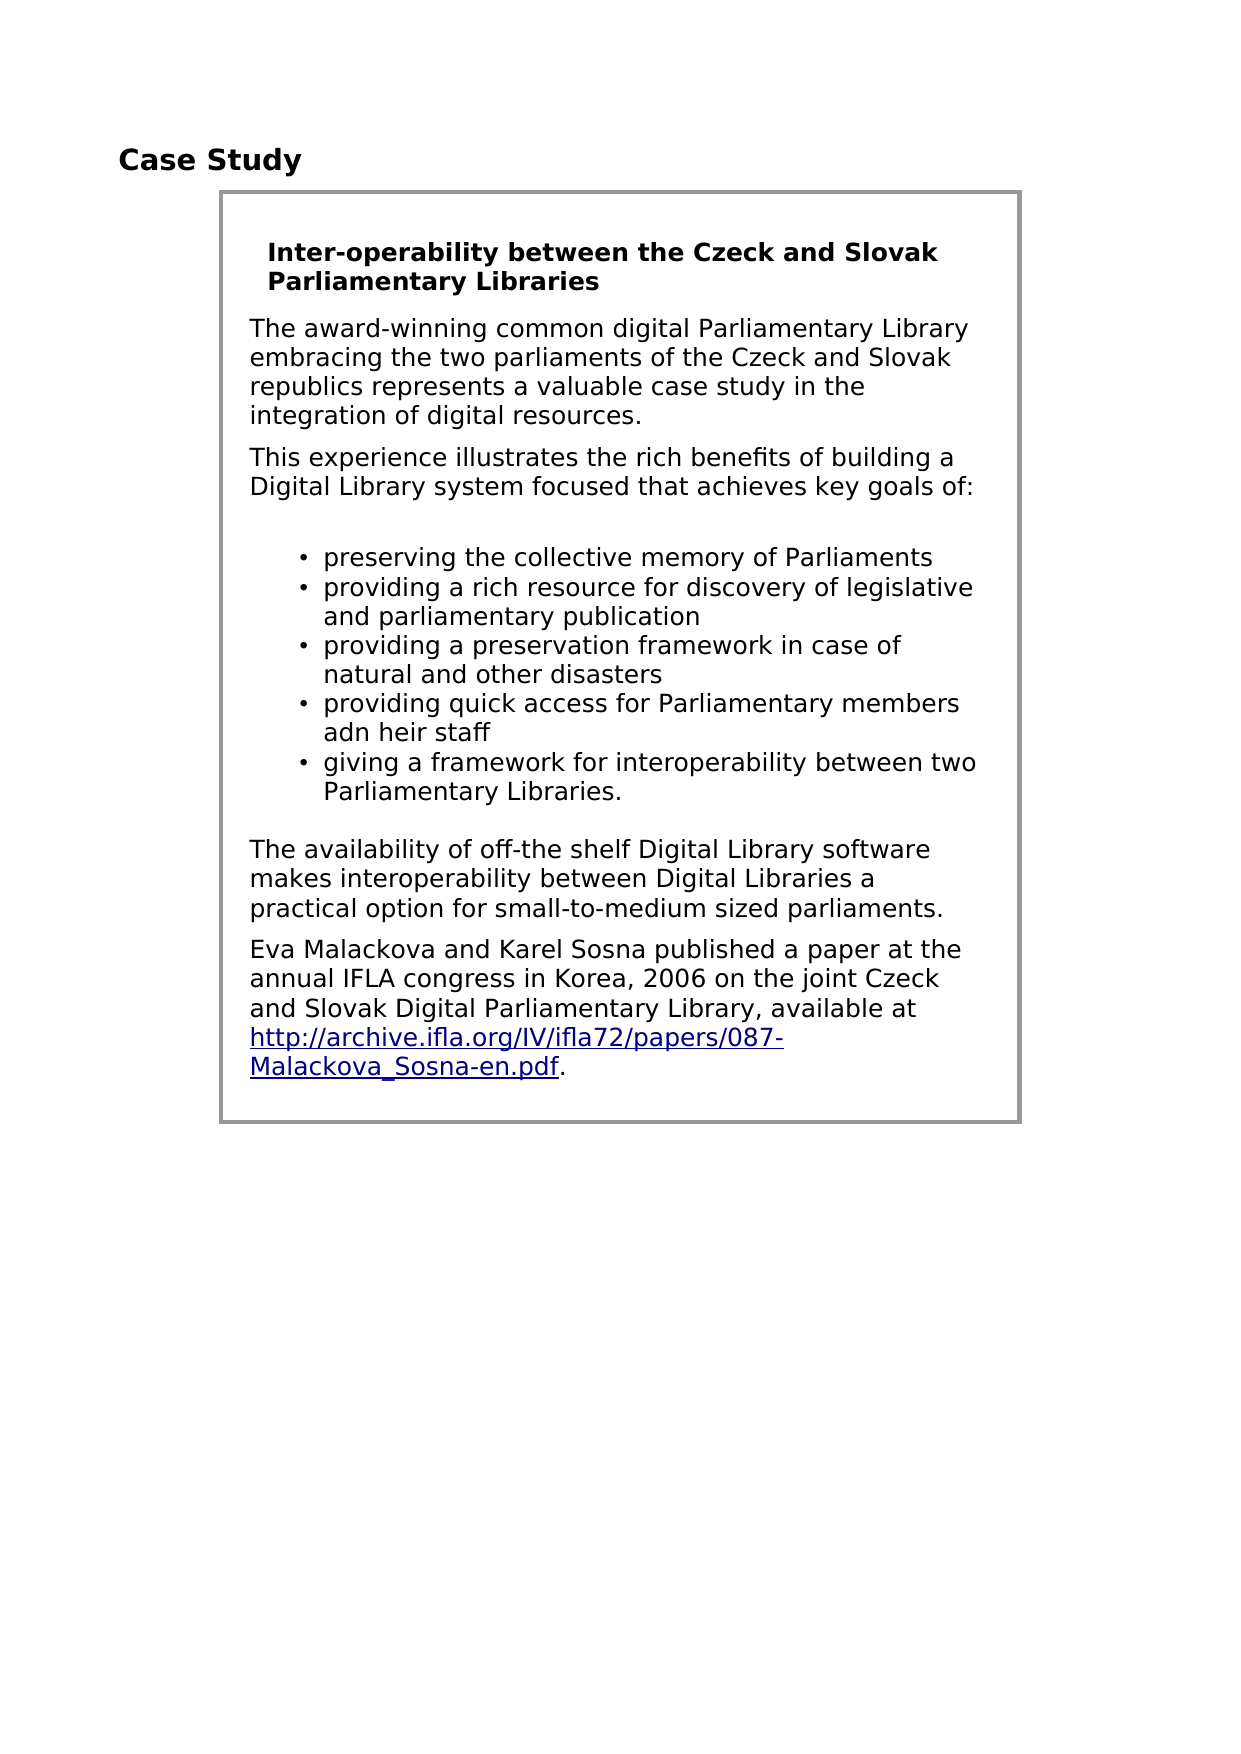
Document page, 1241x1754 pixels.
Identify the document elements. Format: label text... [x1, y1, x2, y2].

subtitle Case Study [118, 143, 1122, 177]
table_header Inter-operability between the Czeck and Slovak Parliamentary Libraries The award-winning common digital Parliamentary Library embracing the two parliaments of the Czeck and Slovak republics represents a valuable case study in the integration of digital resources. This experience illustrates the rich benefits of building a Digital Library system focused that achieves key goals of: preserving the collective memory of Parliaments providing a rich resource for discovery of legislative and parliamentary publication providing a preservation framework in case of natural and other disasters providing quick access for Parliamentary members adn heir staff giving a framework for interoperability between two Parliamentary Libraries. The availability of off-the shelf Digital Library software makes interoperability between Digital Libraries a practical option for small-to-medium sized parliaments. Eva Malackova and Karel Sosna published a paper at the annual IFLA congress in Korea, 2006 on the joint Czeck and Slovak Digital Parliamentary Library, available at http://archive.ifla.org/IV/ifla72/papers/087-Malackova_Sosna-en.pdf. [232, 203, 1009, 1112]
